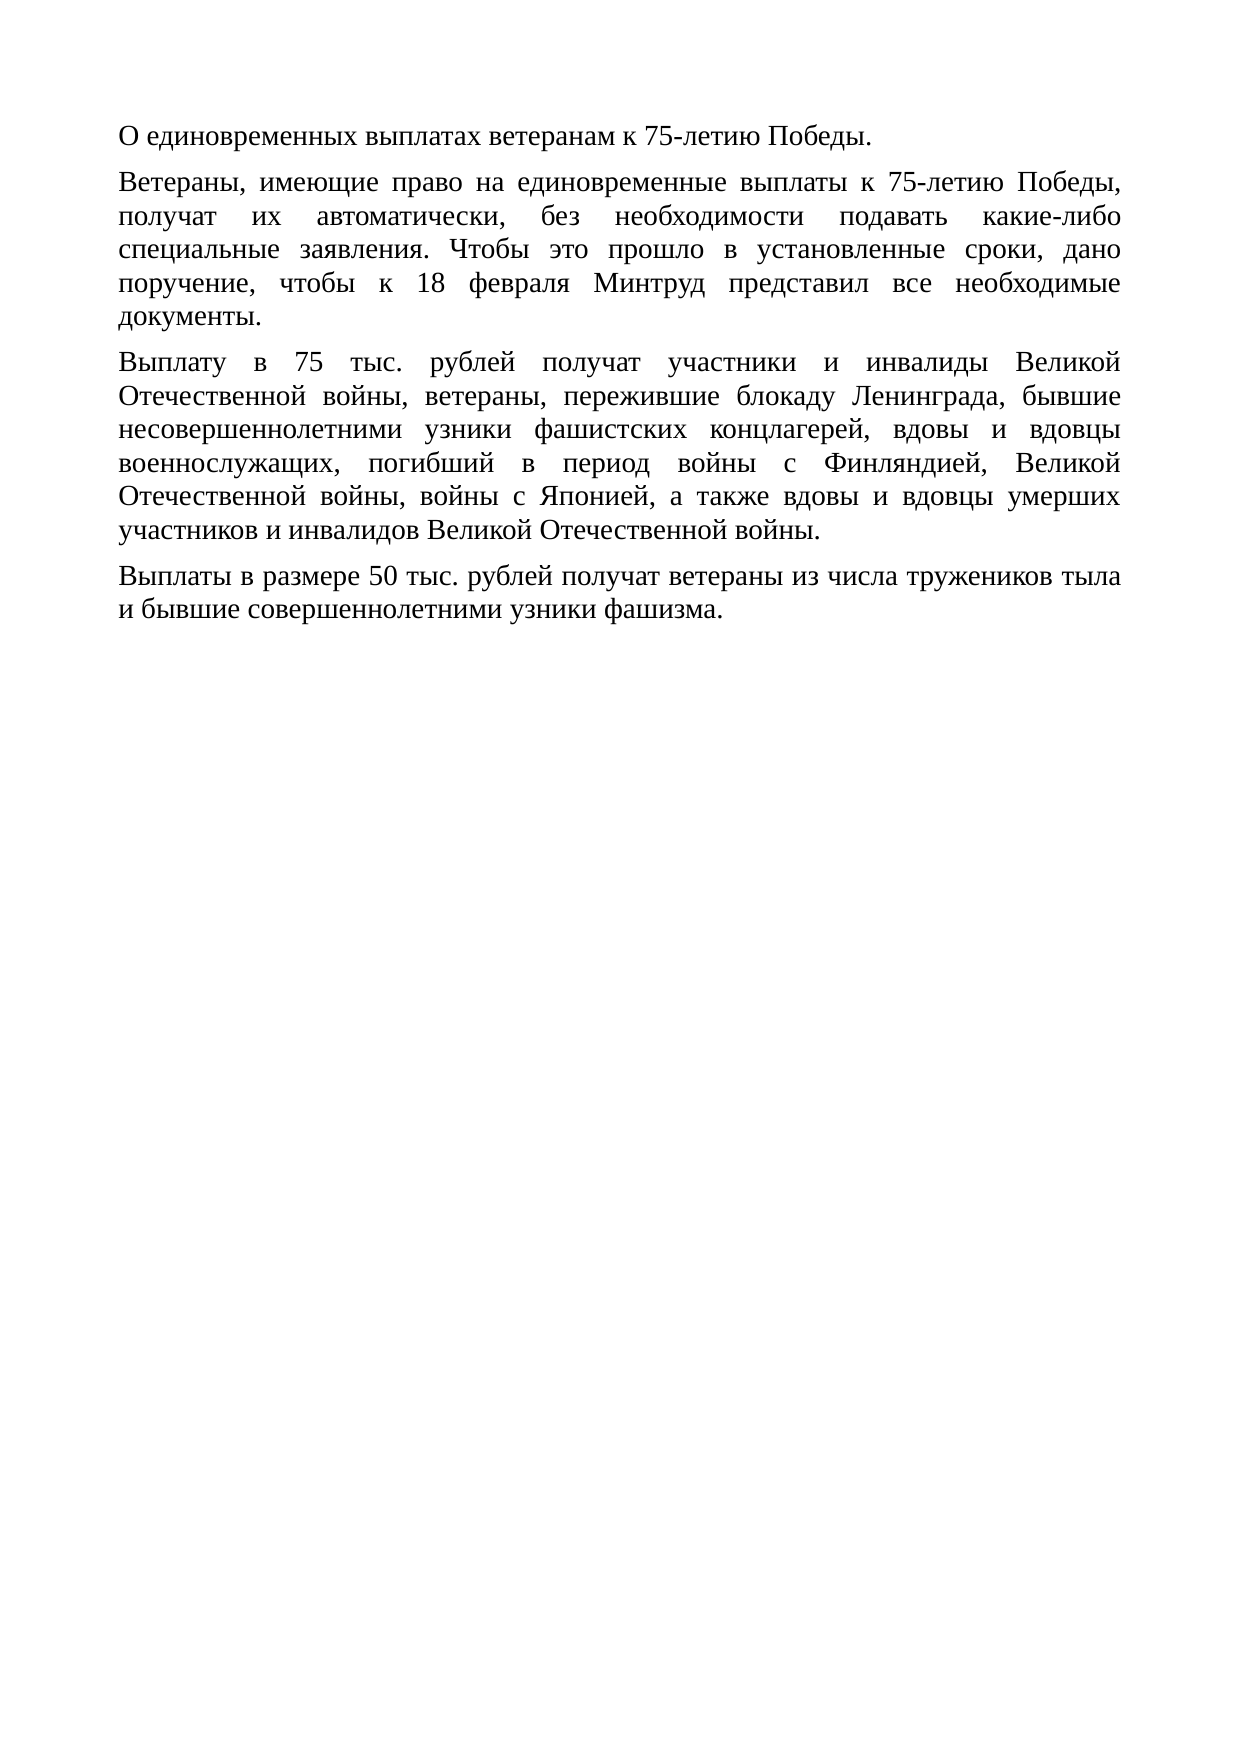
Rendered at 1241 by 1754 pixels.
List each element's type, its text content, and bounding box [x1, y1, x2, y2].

text О единовременных выплатах ветеранам к 75-летию Победы. [118, 118, 1122, 152]
text Выплату в 75 тыс. рублей получат участники и инвалиды Великой Отечественной войны, ветераны, пережившие блокаду Ленинграда, бывшие несовершеннолетними узники фашистских концлагерей, вдовы и вдовцы военнослужащих, погибший в период войны с Финляндией, Великой Отечественной войны, войны с Японией, а также вдовы и вдовцы умерших участников и инвалидов Великой Отечественной войны. [118, 344, 1122, 546]
text Выплаты в размере 50 тыс. рублей получат ветераны из числа тружеников тыла и бывшие совершеннолетними узники фашизма. [118, 558, 1122, 625]
text Ветераны, имеющие право на единовременные выплаты к 75-летию Победы, получат их автоматически, без необходимости подавать какие-либо специальные заявления. Чтобы это прошло в установленные сроки, дано поручение, чтобы к 18 февраля Минтруд представил все необходимые документы. [118, 164, 1122, 332]
